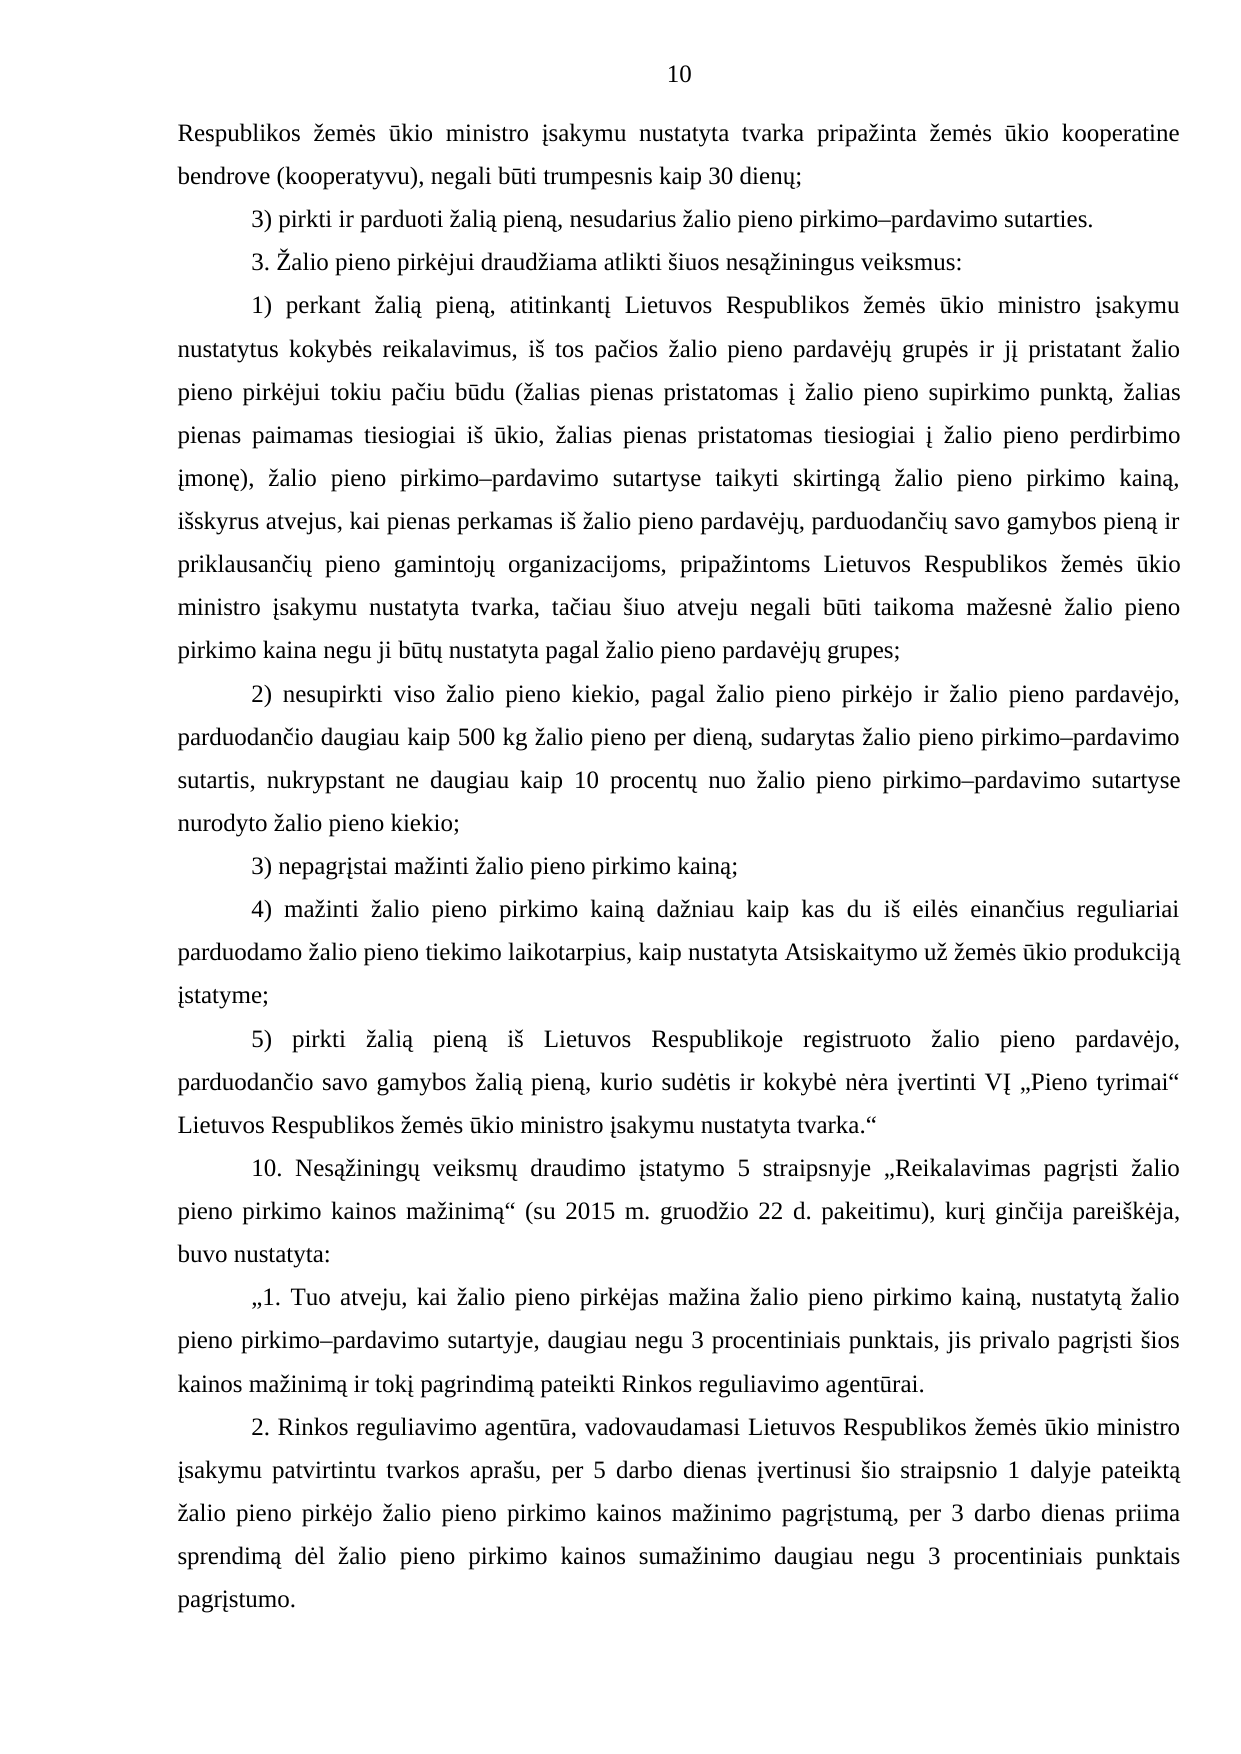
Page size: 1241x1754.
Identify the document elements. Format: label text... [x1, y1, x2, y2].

text 1) perkant žalią pieną, atitinkantį Lietuvos Respublikos žemės ūkio ministro įsakymu nustatytus kokybės reikalavimus, iš tos pačios žalio pieno pardavėjų grupės ir jį pristatant žalio pieno pirkėjui tokiu pačiu būdu (žalias pienas pristatomas į žalio pieno supirkimo punktą, žalias pienas paimamas tiesiogiai iš ūkio, žalias pienas pristatomas tiesiogiai į žalio pieno perdirbimo įmonę), žalio pieno pirkimo–pardavimo sutartyse taikyti skirtingą žalio pieno pirkimo kainą, išskyrus atvejus, kai pienas perkamas iš žalio pieno pardavėjų, parduodančių savo gamybos pieną ir priklausančių pieno gamintojų organizacijoms, pripažintoms Lietuvos Respublikos žemės ūkio ministro įsakymu nustatyta tvarka, tačiau šiuo atveju negali būti taikoma mažesnė žalio pieno pirkimo kaina negu ji būtų nustatyta pagal žalio pieno pardavėjų grupes; [177, 291, 1181, 664]
text „1. Tuo atveju, kai žalio pieno pirkėjas mažina žalio pieno pirkimo kainą, nustatytą žalio pieno pirkimo–pardavimo sutartyje, daugiau negu 3 procentiniais punktais, jis privalo pagrįsti šios kainos mažinimą ir tokį pagrindimą pateikti Rinkos reguliavimo agentūrai. [177, 1282, 1181, 1397]
text 10. Nesąžiningų veiksmų draudimo įstatymo 5 straipsnyje „Reikalavimas pagrįsti žalio pieno pirkimo kainos mažinimą“ (su 2015 m. gruodžio 22 d. pakeitimu), kurį ginčija pareiškėja, buvo nustatyta: [177, 1153, 1181, 1268]
text Respublikos žemės ūkio ministro įsakymu nustatyta tvarka pripažinta žemės ūkio kooperatine bendrove (kooperatyvu), negali būti trumpesnis kaip 30 dienų; [177, 118, 1181, 190]
text 3. Žalio pieno pirkėjui draudžiama atlikti šiuos nesąžiningus veiksmus: [177, 247, 1181, 276]
text 5) pirkti žalią pieną iš Lietuvos Respublikoje registruoto žalio pieno pardavėjo, parduodančio savo gamybos žalią pieną, kurio sudėtis ir kokybė nėra įvertinti VĮ „Pieno tyrimai“ Lietuvos Respublikos žemės ūkio ministro įsakymu nustatyta tvarka.“ [177, 1024, 1181, 1139]
text 4) mažinti žalio pieno pirkimo kainą dažniau kaip kas du iš eilės einančius reguliariai parduodamo žalio pieno tiekimo laikotarpius, kaip nustatyta Atsiskaitymo už žemės ūkio produkciją įstatyme; [177, 894, 1181, 1009]
text 2) nesupirkti viso žalio pieno kiekio, pagal žalio pieno pirkėjo ir žalio pieno pardavėjo, parduodančio daugiau kaip 500 kg žalio pieno per dieną, sudarytas žalio pieno pirkimo–pardavimo sutartis, nukrypstant ne daugiau kaip 10 procentų nuo žalio pieno pirkimo–pardavimo sutartyse nurodyto žalio pieno kiekio; [177, 679, 1181, 837]
text 3) nepagrįstai mažinti žalio pieno pirkimo kainą; [177, 851, 1181, 880]
text 2. Rinkos reguliavimo agentūra, vadovaudamasi Lietuvos Respublikos žemės ūkio ministro įsakymu patvirtintu tvarkos aprašu, per 5 darbo dienas įvertinusi šio straipsnio 1 dalyje pateiktą žalio pieno pirkėjo žalio pieno pirkimo kainos mažinimo pagrįstumą, per 3 darbo dienas priima sprendimą dėl žalio pieno pirkimo kainos sumažinimo daugiau negu 3 procentiniais punktais pagrįstumo. [177, 1412, 1181, 1613]
text 3) pirkti ir parduoti žalią pieną, nesudarius žalio pieno pirkimo–pardavimo sutarties. [177, 204, 1181, 233]
